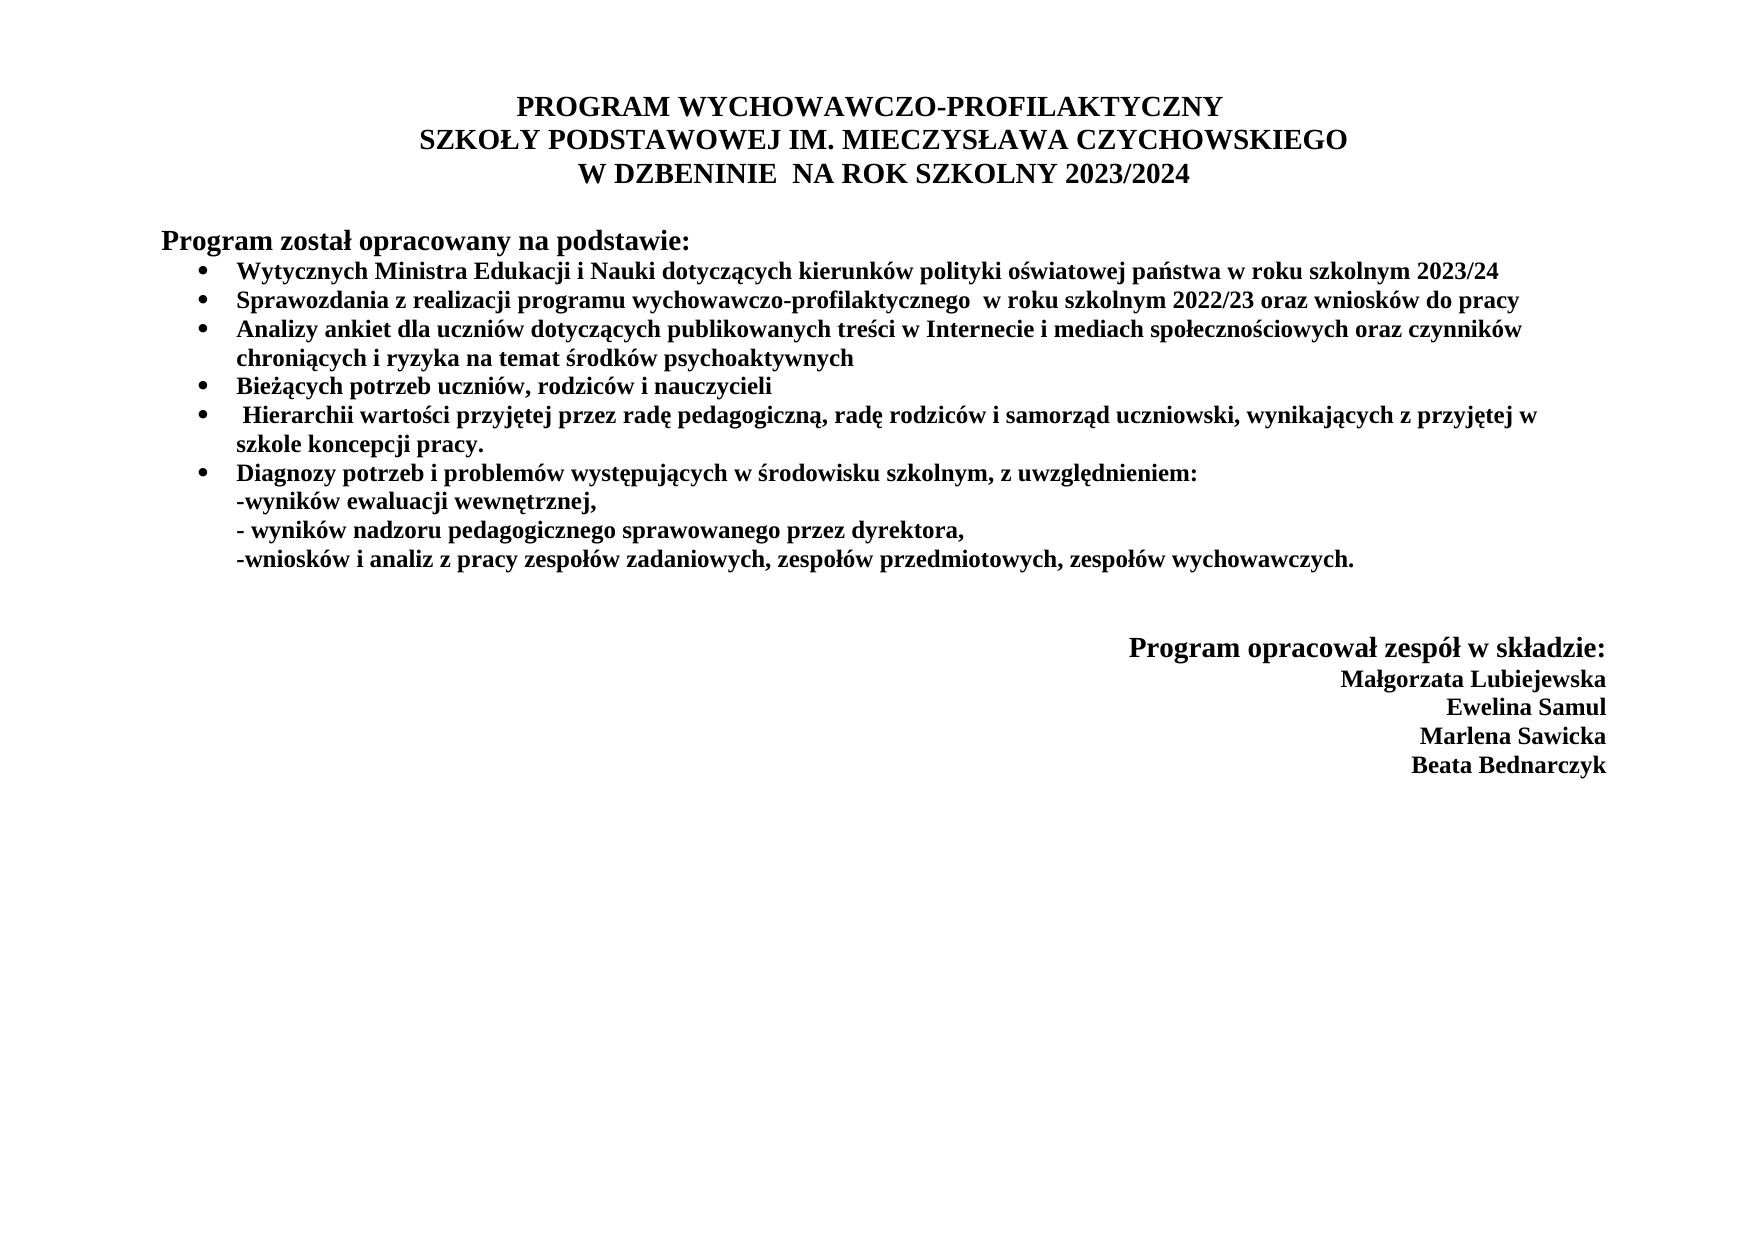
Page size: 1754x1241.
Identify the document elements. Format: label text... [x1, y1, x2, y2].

text Program opracował zespół w składzie: [161, 630, 1606, 664]
text Małgorzata Lubiejewska [161, 664, 1606, 692]
text PROGRAM WYCHOWAWCZO-PROFILAKTYCZNY [443, 89, 1606, 122]
text W DZBENINIE NA ROK SZKOLNY 2023/2024 [161, 156, 1606, 189]
list Bieżących potrzeb uczniów, rodziców i nauczycieli [199, 371, 1606, 400]
text - wyników nadzoru pedagogicznego sprawowanego przez dyrektora, [236, 515, 1606, 544]
list Wytycznych Ministra Edukacji i Nauki dotyczących kierunków polityki oświatowej państwa w roku szkolnym 2023/24 [199, 256, 1606, 285]
text -wniosków i analiz z pracy zespołów zadaniowych, zespołów przedmiotowych, zespołów wychowawczych. [236, 544, 1606, 573]
text Program został opracowany na podstawie: [161, 223, 1606, 256]
text Beata Bednarczyk [161, 750, 1606, 779]
list Diagnozy potrzeb i problemów występujących w środowisku szkolnym, z uwzględnieniem: [199, 458, 1606, 486]
text -wyników ewaluacji wewnętrznej, [236, 486, 1606, 515]
list Hierarchii wartości przyjętej przez radę pedagogiczną, radę rodziców i samorząd uczniowski, wynikających z przyjętej w szkole koncepcji pracy. [199, 400, 1606, 458]
text Ewelina Samul [161, 692, 1606, 721]
list Sprawozdania z realizacji programu wychowawczo-profilaktycznego w roku szkolnym 2022/23 oraz wniosków do pracy [199, 285, 1606, 314]
text Marlena Sawicka [161, 721, 1606, 750]
text SZKOŁY PODSTAWOWEJ IM. MIECZYSŁAWA CZYCHOWSKIEGO [161, 122, 1606, 156]
list Analizy ankiet dla uczniów dotyczących publikowanych treści w Internecie i mediach społecznościowych oraz czynników chroniących i ryzyka na temat środków psychoaktywnych [199, 314, 1606, 371]
